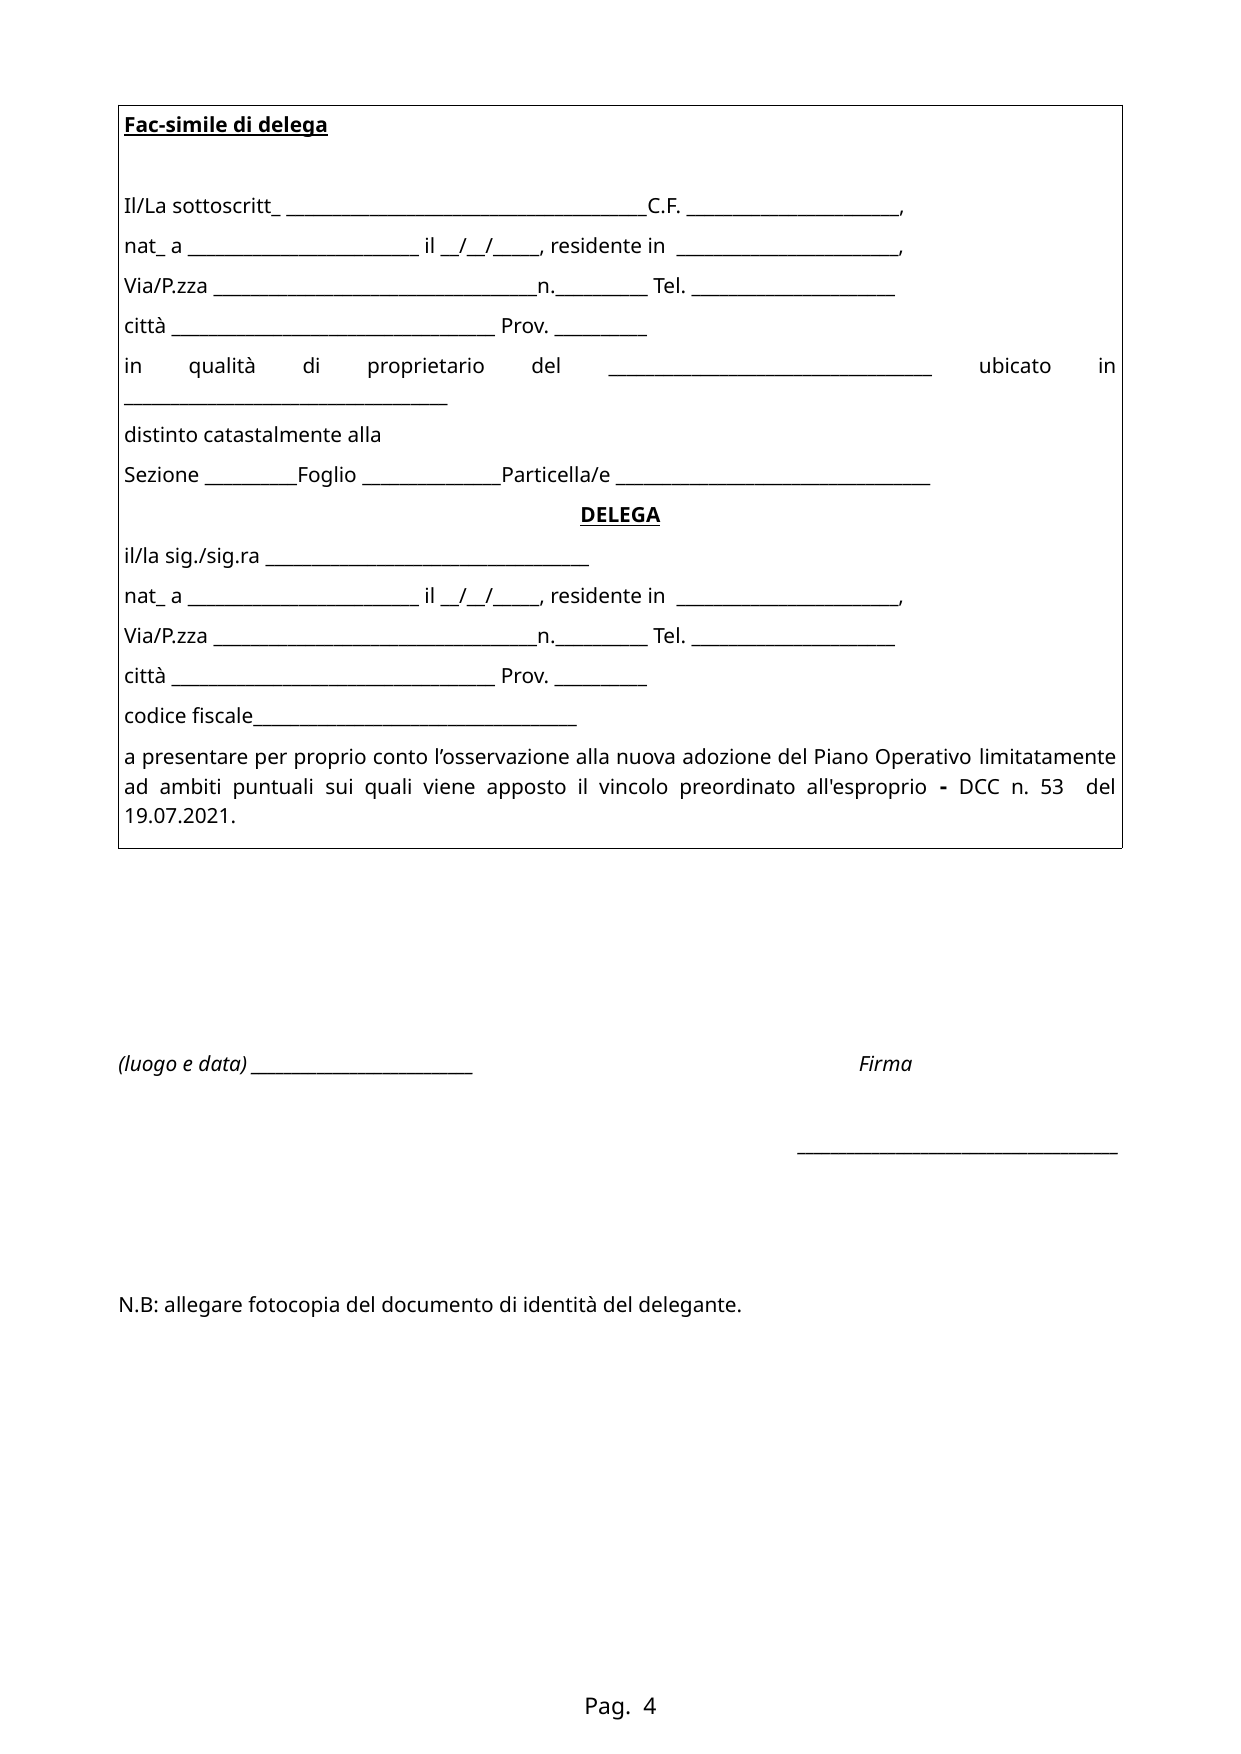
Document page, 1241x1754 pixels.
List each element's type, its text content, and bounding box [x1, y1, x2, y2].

text _______________________________________ [118, 1129, 1122, 1157]
table_header Fac-simile di delega Il/La sottoscritt_ _______________________________________C.F. _______________________, nat_ a _________________________ il __/__/_____, residente in ________________________, Via/P.zza ___________________________________n.__________ Tel. ______________________ città ___________________________________ Prov. __________ in qualità di proprietario del ___________________________________ ubicato in ___________________________________ distinto catastalmente alla Sezione __________Foglio _______________Particella/e __________________________________ DELEGA il/la sig./sig.ra ___________________________________ nat_ a _________________________ il __/__/_____, residente in ________________________, Via/P.zza ___________________________________n.__________ Tel. ______________________ città ___________________________________ Prov. __________ codice fiscale___________________________________ a presentare per proprio conto l’osservazione alla nuova adozione del Piano Operativo limitatamente ad ambiti puntuali sui quali viene apposto il vincolo preordinato all'esproprio - DCC n. 53 del 19.07.2021. [119, 106, 1122, 847]
text (luogo e data) ___________________________ Firma [118, 1049, 1122, 1077]
text N.B: allegare fotocopia del documento di identità del delegante. [118, 1290, 1122, 1318]
